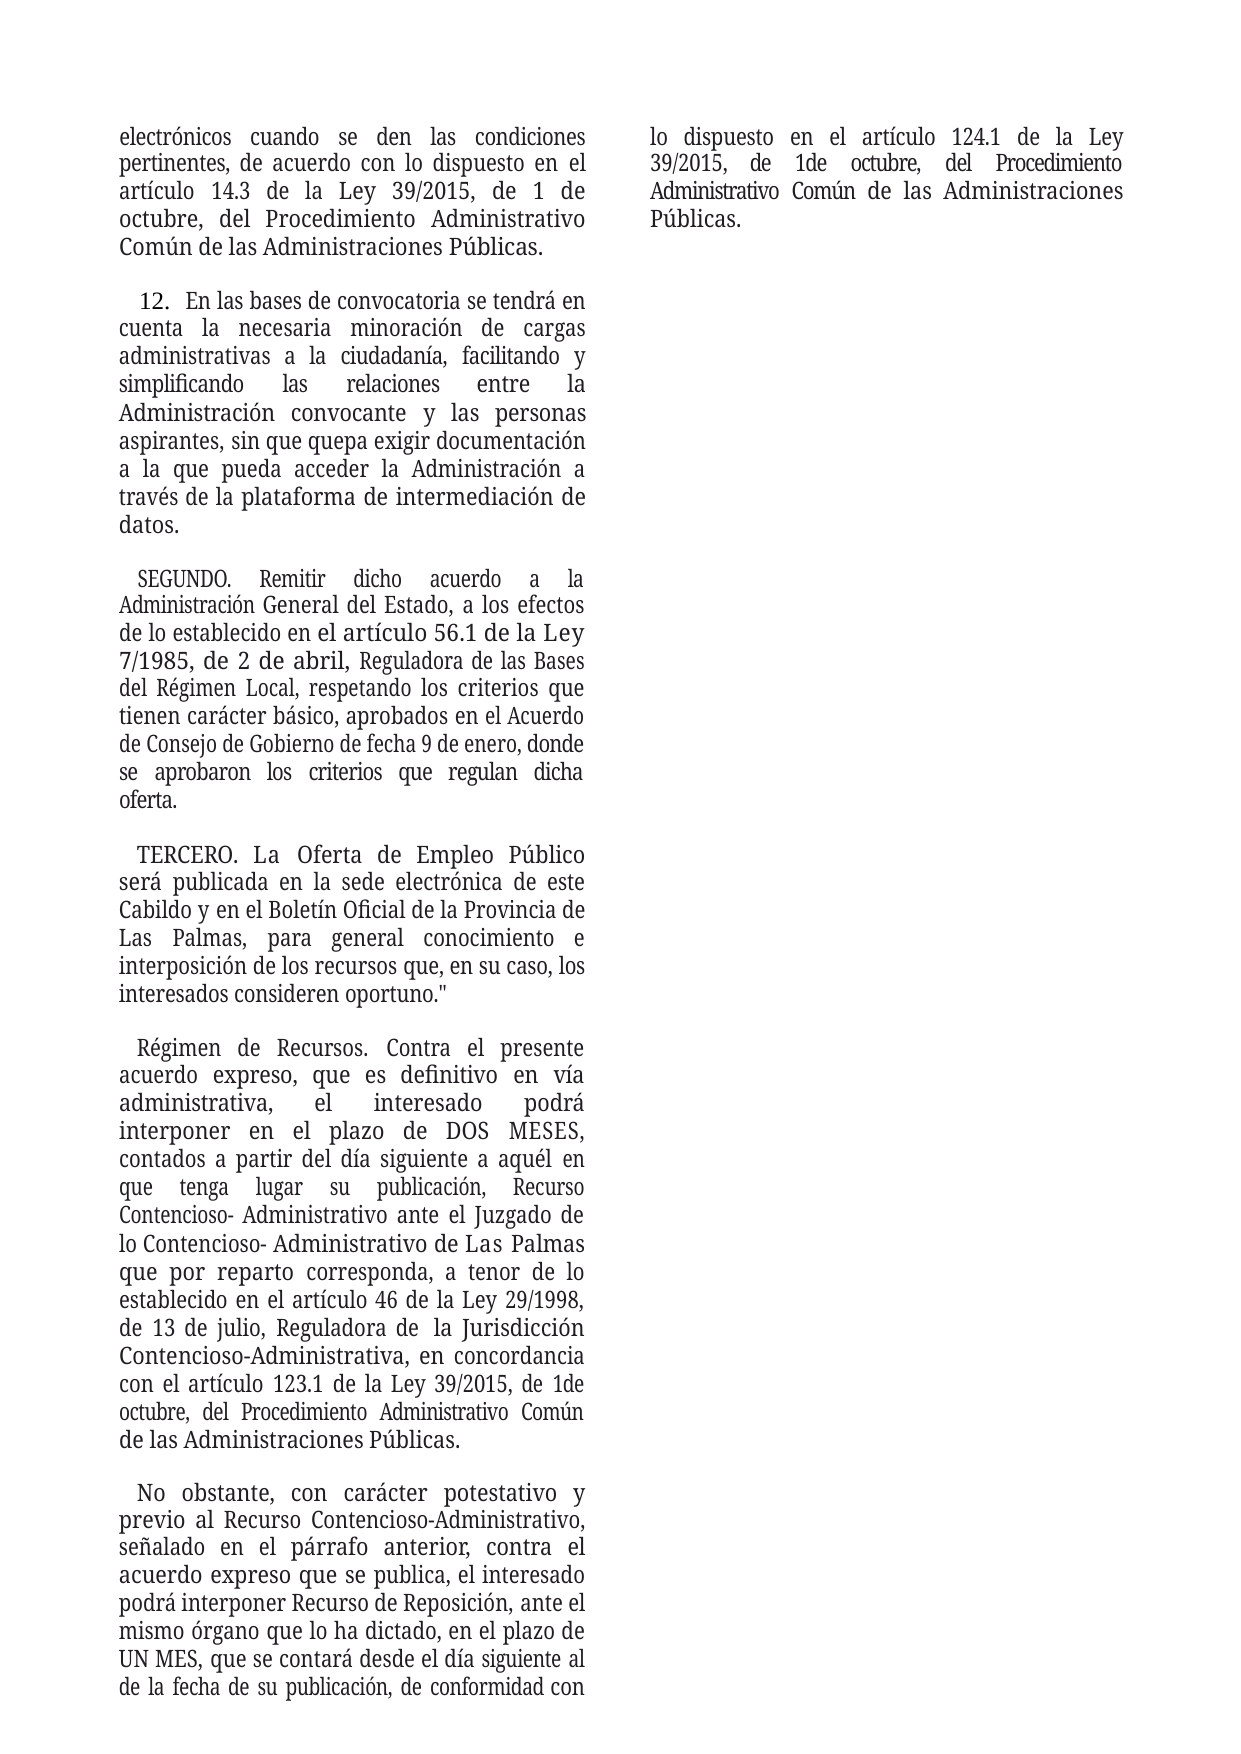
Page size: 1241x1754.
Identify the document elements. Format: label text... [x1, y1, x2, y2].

text SEGUNDO. Remitir dicho acuerdo a la Administración General del Estado, a los efectos de lo establecido en el artículo 56.1 de la Ley 7/1985, de 2 de abril, Reguladora de las Bases del Régimen Local, respetando los criterios que tienen carácter básico, aprobados en el Acuerdo de Consejo de Gobierno de fecha 9 de enero, donde se aprobaron los criterios que regulan dicha oferta. [119, 565, 584, 815]
text Régimen de Recursos. Contra el presente acuerdo expreso, que es definitivo en vía administrativa, el interesado podrá interponer en el plazo de DOS MESES, contados a partir del día siguiente a aquél en que tenga lugar su publicación, Recurso Contencioso- Administrativo ante el Juzgado de lo Contencioso- Administrativo de Las Palmas que por reparto corresponda, a tenor de lo establecido en el artículo 46 de la Ley 29/1998, de 13 de julio, Reguladora de la Jurisdicción Contencioso-Administrativa, en concordancia con el artículo 123.1 de la Ley 39/2015, de 1de octubre, del Procedimiento Administrativo Común de las Administraciones Públicas. [119, 1034, 585, 1456]
text electrónicos cuando se den las condiciones pertinentes, de acuerdo con lo dispuesto en el artículo 14.3 de la Ley 39/2015, de 1 de octubre, del Procedimiento Administrativo Común de las Administraciones Públicas. [119, 123, 586, 262]
text TERCERO. La Oferta de Empleo Público será publicada en la sede electrónica de este Cabildo y en el Boletín Oficial de la Provincia de Las Palmas, para general conocimiento e interposición de los recursos que, en su caso, los interesados consideren oportuno." [119, 841, 585, 1009]
text No obstante, con carácter potestativo y previo al Recurso Contencioso-Administrativo, señalado en el párrafo anterior, contra el acuerdo expreso que se publica, el interesado podrá interponer Recurso de Reposición, ante el mismo órgano que lo ha dictado, en el plazo de UN MES, que se contará desde el día siguiente al de la fecha de su publicación, de conformidad con [119, 1479, 585, 1702]
list En las bases de convocatoria se tendrá en cuenta la necesaria minoración de cargas administrativas a la ciudadanía, facilitando y simplificando las relaciones entre la Administración convocante y las personas aspirantes, sin que quepa exigir documentación a la que pueda acceder la Administración a través de la plataforma de intermediación de datos. [119, 287, 586, 540]
text lo dispuesto en el artículo 124.1 de la Ley 39/2015, de 1de octubre, del Procedimiento Administrativo Común de las Administraciones Públicas. [650, 123, 1123, 234]
